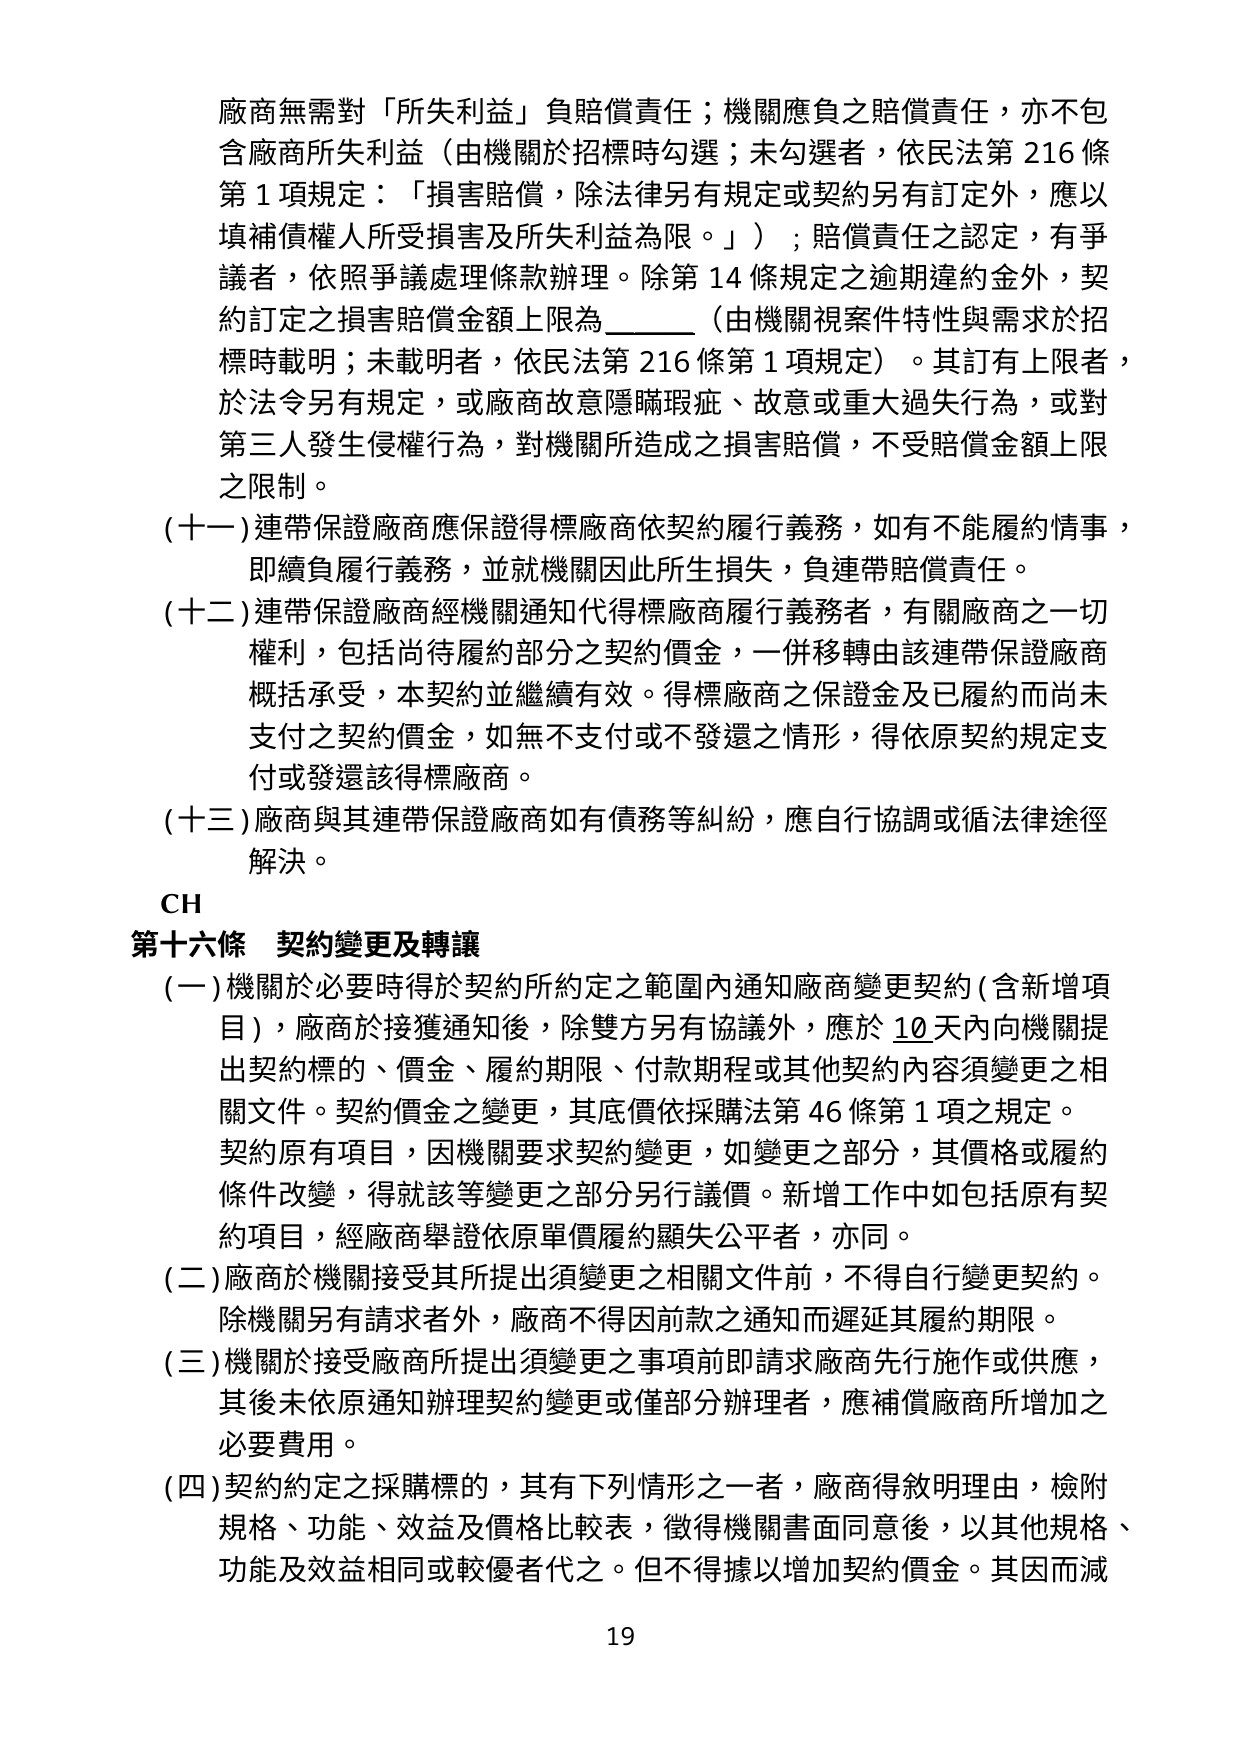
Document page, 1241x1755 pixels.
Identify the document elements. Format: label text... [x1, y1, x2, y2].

text (四)契約約定之採購標的，其有下列情形之一者，廠商得敘明理由，檢附規格、功能、效益及價格比較表，徵得機關書面同意後，以其他規格、功能及效益相同或較優者代之。但不得據以增加契約價金。其因而減省廠商履約費用者，應自契約價金中扣除。 [159, 1464, 1110, 1589]
text  [159, 880, 1110, 922]
text (一)機關於必要時得於契約所約定之範圍內通知廠商變更契約(含新增項目)，廠商於接獲通知後，除雙方另有協議外，應於10天內向機關提出契約標的、價金、履約期限、付款期程或其他契約內容須變更之相關文件。契約價金之變更，其底價依採購法第46條第1項之規定。 [159, 964, 1110, 1130]
text (十)因可歸責於廠商之事由，致機關遭受損害者，廠商應負賠償責任，□廠商無需對「所失利益」負賠償責任；機關應負之賠償責任，亦不包含廠商所失利益（由機關於招標時勾選；未勾選者，依民法第216條第1項規定：「損害賠償，除法律另有規定或契約另有訂定外，應以填補債權人所受損害及所失利益為限。」）﹔賠償責任之認定，有爭議者，依照爭議處理條款辦理。除第14條規定之逾期違約金外，契約訂定之損害賠償金額上限為＿＿＿（由機關視案件特性與需求於招標時載明；未載明者，依民法第216條第1項規定）。其訂有上限者，於法令另有規定，或廠商故意隱瞞瑕疵、故意或重大過失行為，或對第三人發生侵權行為，對機關所造成之損害賠償，不受賠償金額上限之限制。 [159, 89, 1110, 505]
text (二)廠商於機關接受其所提出須變更之相關文件前，不得自行變更契約。除機關另有請求者外，廠商不得因前款之通知而遲延其履約期限。 [159, 1255, 1110, 1339]
text (三)機關於接受廠商所提出須變更之事項前即請求廠商先行施作或供應，其後未依原通知辦理契約變更或僅部分辦理者，應補償廠商所增加之必要費用。 [159, 1339, 1110, 1464]
text 第十六條 契約變更及轉讓 [130, 922, 1110, 964]
text (十二)連帶保證廠商經機關通知代得標廠商履行義務者，有關廠商之一切權利，包括尚待履約部分之契約價金，一併移轉由該連帶保證廠商概括承受，本契約並繼續有效。得標廠商之保證金及已履約而尚未支付之契約價金，如無不支付或不發還之情形，得依原契約規定支付或發還該得標廠商。 [159, 589, 1110, 797]
text (十三)廠商與其連帶保證廠商如有債務等糾紛，應自行協調或循法律途徑解決。 [159, 797, 1110, 880]
text (十一)連帶保證廠商應保證得標廠商依契約履行義務，如有不能履約情事，即續負履行義務，並就機關因此所生損失，負連帶賠償責任。 [159, 505, 1110, 589]
text 契約原有項目，因機關要求契約變更，如變更之部分，其價格或履約條件改變，得就該等變更之部分另行議價。新增工作中如包括原有契約項目，經廠商舉證依原單價履約顯失公平者，亦同。 [218, 1130, 1110, 1255]
